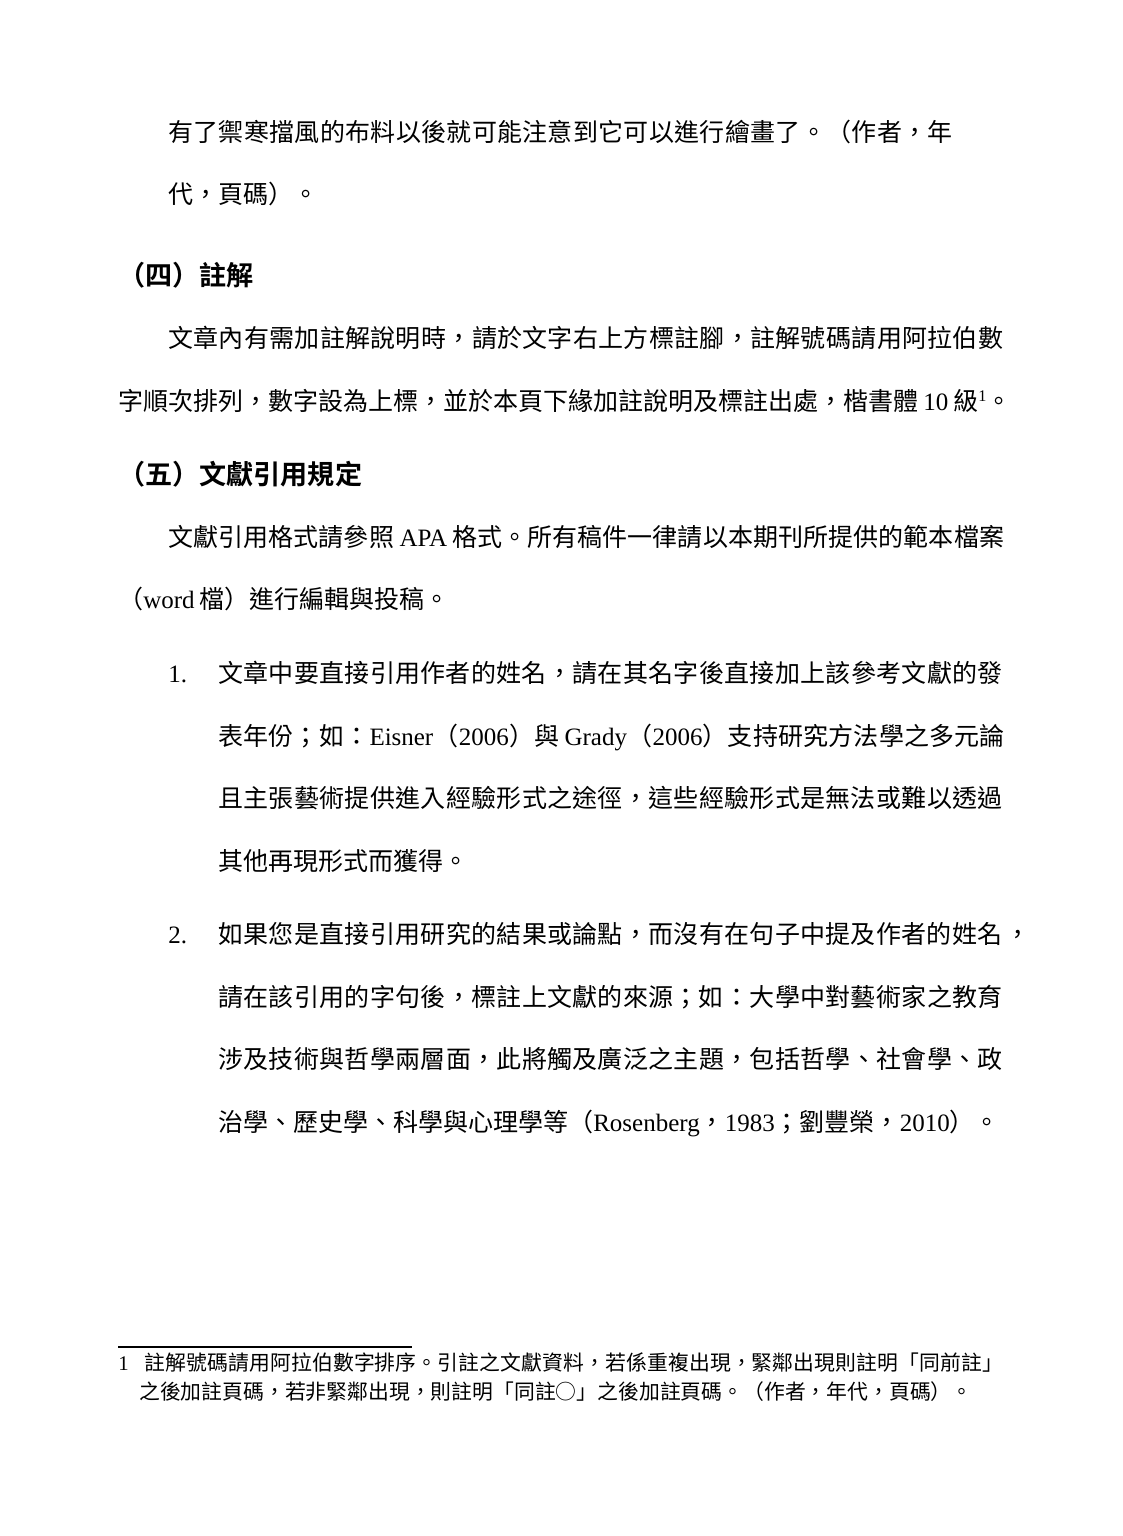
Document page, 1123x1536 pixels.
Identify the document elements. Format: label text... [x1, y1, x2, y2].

text 文章內有需加註解說明時，請於文字右上方標註腳，註解號碼請用阿拉伯數字順次排列，數字設為上標，並於本頁下緣加註說明及標註出處，楷書體10級。 [118, 295, 1005, 420]
text （五）文獻引用規定 [118, 431, 1005, 494]
text 文獻引用格式請參照APA格式。所有稿件一律請以本期刊所提供的範本檔案（word檔）進行編輯與投稿。 [118, 494, 1005, 619]
text 最早出現在麻布、絹帛上的繪畫，可能是出殯時張舉前導的旌幡，其性質類似古文獻記載的銘旌。因此，可以推斷布質繪畫的產生要早於商代，有了禦寒擋風的布料以後就可能注意到它可以進行繪畫了。（作者，年代，頁碼）。 [168, 89, 955, 214]
text （四）註解 [118, 232, 1005, 295]
text 註解號碼請用阿拉伯數字排序。引註之文獻資料，若係重複出現，緊鄰出現則註明「同前註」之後加註頁碼，若非緊鄰出現，則註明「同註○」之後加註頁碼。（作者，年代，頁碼）。 [118, 1347, 1005, 1406]
list 文章中要直接引用作者的姓名，請在其名字後直接加上該參考文獻的發表年份；如：Eisner（2006）與Grady（2006）支持研究方法學之多元論，且主張藝術提供進入經驗形式之途徑，這些經驗形式是無法或難以透過其他再現形式而獲得。 [168, 630, 1005, 880]
list 如果您是直接引用研究的結果或論點，而沒有在句子中提及作者的姓名，請在該引用的字句後，標註上文獻的來源；如：大學中對藝術家之教育涉及技術與哲學兩層面，此將觸及廣泛之主題，包括哲學、社會學、政治學、歷史學、科學與心理學等（Rosenberg，1983；劉豐榮，2010）。 [168, 891, 1005, 1141]
